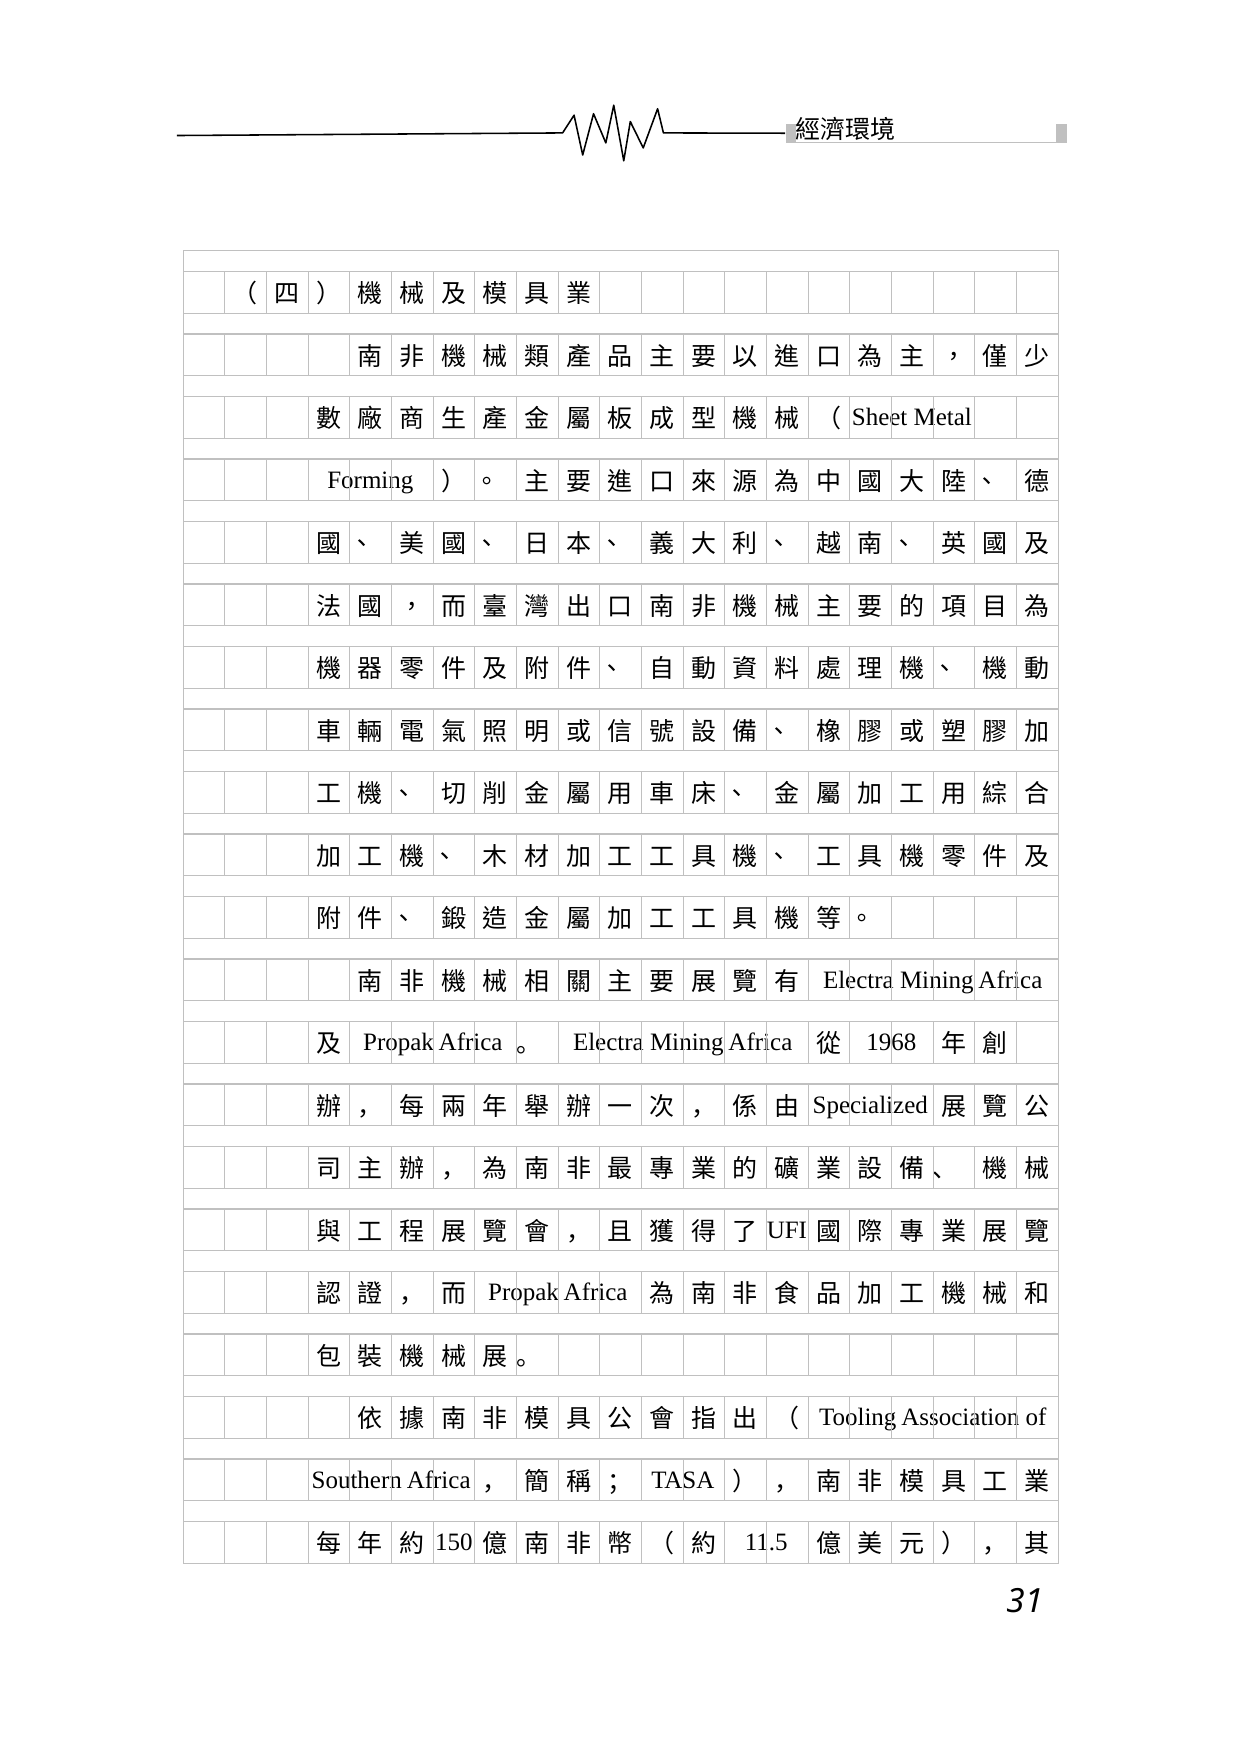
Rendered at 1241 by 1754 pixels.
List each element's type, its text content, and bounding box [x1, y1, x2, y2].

text 南非機械類產品主要以進口為主，僅少數廠商生產金屬板成型機械（Sheet Metal Forming）。主要進口來源為中國大陸、德國、美國、日本、義大利、越南、英國及法國，而臺灣出口南非機械主要的項目為機器零件及附件、自動資料處理機、機動車輛電氣照明或信號設備、橡膠或塑膠加工機、切削金屬用車床、金屬加工用綜合加工機、木材加工工具機、工具機零件及附件、鍛造金屬加工工具機等。 [281, 689, 1058, 708]
text [809, 272, 849, 313]
text [207, 272, 224, 313]
text 南非機械相關主要展覽有Electra Mining Africa及Propak Africa。Electra Mining Africa從1968年創辦，每兩年舉辦一次，係由Specialized展覽公司主辦，為南非最專業的礦業設備、機械與工程展覽會，且獲得了UFI國際專業展覽認證，而Propak Africa為南非食品加工機械和包裝機械展。 [281, 1251, 1058, 1271]
text 南非機械類產品主要以進口為主，僅少數廠商生產金屬板成型機械（Sheet Metal Forming）。主要進口來源為中國大陸、德國、美國、日本、義大利、越南、英國及法國，而臺灣出口南非機械主要的項目為機器零件及附件、自動資料處理機、機動車輛電氣照明或信號設備、橡膠或塑膠加工機、切削金屬用車床、金屬加工用綜合加工機、木材加工工具機、工具機零件及附件、鍛造金屬加工工具機等。 [281, 564, 1058, 583]
text [892, 272, 933, 313]
text 南非機械相關主要展覽有Electra Mining Africa及Propak Africa。Electra Mining Africa從1968年創辦，每兩年舉辦一次，係由Specialized展覽公司主辦，為南非最專業的礦業設備、機械與工程展覽會，且獲得了UFI國際專業展覽認證，而Propak Africa為南非食品加工機械和包裝機械展。 [281, 1314, 1058, 1333]
text 南非機械類產品主要以進口為主，僅少數廠商生產金屬板成型機械（Sheet Metal Forming）。主要進口來源為中國大陸、德國、美國、日本、義大利、越南、英國及法國，而臺灣出口南非機械主要的項目為機器零件及附件、自動資料處理機、機動車輛電氣照明或信號設備、橡膠或塑膠加工機、切削金屬用車床、金屬加工用綜合加工機、木材加工工具機、工具機零件及附件、鍛造金屬加工工具機等。 [281, 626, 1058, 646]
text 南非機械類產品主要以進口為主，僅少數廠商生產金屬板成型機械（Sheet Metal Forming）。主要進口來源為中國大陸、德國、美國、日本、義大利、越南、英國及法國，而臺灣出口南非機械主要的項目為機器零件及附件、自動資料處理機、機動車輛電氣照明或信號設備、橡膠或塑膠加工機、切削金屬用車床、金屬加工用綜合加工機、木材加工工具機、工具機零件及附件、鍛造金屬加工工具機等。 [281, 314, 1058, 333]
text 南非機械類產品主要以進口為主，僅少數廠商生產金屬板成型機械（Sheet Metal Forming）。主要進口來源為中國大陸、德國、美國、日本、義大利、越南、英國及法國，而臺灣出口南非機械主要的項目為機器零件及附件、自動資料處理機、機動車輛電氣照明或信號設備、橡膠或塑膠加工機、切削金屬用車床、金屬加工用綜合加工機、木材加工工具機、工具機零件及附件、鍛造金屬加工工具機等。 [281, 501, 1058, 521]
text 及 [434, 272, 474, 313]
text （ [225, 272, 266, 313]
text [600, 272, 641, 313]
text [207, 251, 1058, 271]
text 南非機械類產品主要以進口為主，僅少數廠商生產金屬板成型機械（Sheet Metal Forming）。主要進口來源為中國大陸、德國、美國、日本、義大利、越南、英國及法國，而臺灣出口南非機械主要的項目為機器零件及附件、自動資料處理機、機動車輛電氣照明或信號設備、橡膠或塑膠加工機、切削金屬用車床、金屬加工用綜合加工機、木材加工工具機、工具機零件及附件、鍛造金屬加工工具機等。 [281, 376, 1058, 396]
text 南非機械相關主要展覽有Electra Mining Africa及Propak Africa。Electra Mining Africa從1968年創辦，每兩年舉辦一次，係由Specialized展覽公司主辦，為南非最專業的礦業設備、機械與工程展覽會，且獲得了UFI國際專業展覽認證，而Propak Africa為南非食品加工機械和包裝機械展。 [281, 1064, 1058, 1083]
text 依據南非模具公會指出（Tooling Association of Southern Africa，簡稱；TASA），南非模具工業每年約150億南非幣（約11.5億美元），其中包含附加的維修服務約20億南非幣（約1.5億美元）。其中汽車模具與包裝工業模具，總共占了總體市場的90%。南非的模具工業和精密加工產業在過去25年中受限於該行業技短缺和生產效率降低之原故失去競爭能力。南非模具公會（TASA）和貿工競爭部（DTI）提倡INTSIMBI國家工具創新提議，旨在恢復及增長南非模具業市場之需求。汽車行業，在包裝、能源、軌道，醫療和航空領域都將有所發展。南非本土模具供應能力不足。目前南非模具市場需求，僅20%可由國內模具製造商提供，其餘80%均依賴進口，主要進口國為德國與中國大陸。 [281, 1439, 1058, 1458]
text [1017, 272, 1058, 313]
text [975, 272, 1016, 313]
text [642, 272, 683, 313]
text [767, 272, 808, 313]
text 四 [267, 272, 308, 313]
text [850, 272, 891, 313]
text 依據南非模具公會指出（Tooling Association of Southern Africa，簡稱；TASA），南非模具工業每年約150億南非幣（約11.5億美元），其中包含附加的維修服務約20億南非幣（約1.5億美元）。其中汽車模具與包裝工業模具，總共占了總體市場的90%。南非的模具工業和精密加工產業在過去25年中受限於該行業技短缺和生產效率降低之原故失去競爭能力。南非模具公會（TASA）和貿工競爭部（DTI）提倡INTSIMBI國家工具創新提議，旨在恢復及增長南非模具業市場之需求。汽車行業，在包裝、能源、軌道，醫療和航空領域都將有所發展。南非本土模具供應能力不足。目前南非模具市場需求，僅20%可由國內模具製造商提供，其餘80%均依賴進口，主要進口國為德國與中國大陸。 [281, 1501, 1058, 1521]
text 模 [475, 272, 516, 313]
text 機 [350, 272, 391, 313]
text [934, 272, 974, 313]
text 南非機械類產品主要以進口為主，僅少數廠商生產金屬板成型機械（Sheet Metal Forming）。主要進口來源為中國大陸、德國、美國、日本、義大利、越南、英國及法國，而臺灣出口南非機械主要的項目為機器零件及附件、自動資料處理機、機動車輛電氣照明或信號設備、橡膠或塑膠加工機、切削金屬用車床、金屬加工用綜合加工機、木材加工工具機、工具機零件及附件、鍛造金屬加工工具機等。 [281, 751, 1058, 771]
text 南非機械類產品主要以進口為主，僅少數廠商生產金屬板成型機械（Sheet Metal Forming）。主要進口來源為中國大陸、德國、美國、日本、義大利、越南、英國及法國，而臺灣出口南非機械主要的項目為機器零件及附件、自動資料處理機、機動車輛電氣照明或信號設備、橡膠或塑膠加工機、切削金屬用車床、金屬加工用綜合加工機、木材加工工具機、工具機零件及附件、鍛造金屬加工工具機等。 [281, 814, 1058, 833]
text 南非機械類產品主要以進口為主，僅少數廠商生產金屬板成型機械（Sheet Metal Forming）。主要進口來源為中國大陸、德國、美國、日本、義大利、越南、英國及法國，而臺灣出口南非機械主要的項目為機器零件及附件、自動資料處理機、機動車輛電氣照明或信號設備、橡膠或塑膠加工機、切削金屬用車床、金屬加工用綜合加工機、木材加工工具機、工具機零件及附件、鍛造金屬加工工具機等。 [281, 876, 1058, 896]
text [725, 272, 766, 313]
text 依據南非模具公會指出（Tooling Association of Southern Africa，簡稱；TASA），南非模具工業每年約150億南非幣（約11.5億美元），其中包含附加的維修服務約20億南非幣（約1.5億美元）。其中汽車模具與包裝工業模具，總共占了總體市場的90%。南非的模具工業和精密加工產業在過去25年中受限於該行業技短缺和生產效率降低之原故失去競爭能力。南非模具公會（TASA）和貿工競爭部（DTI）提倡INTSIMBI國家工具創新提議，旨在恢復及增長南非模具業市場之需求。汽車行業，在包裝、能源、軌道，醫療和航空領域都將有所發展。南非本土模具供應能力不足。目前南非模具市場需求，僅20%可由國內模具製造商提供，其餘80%均依賴進口，主要進口國為德國與中國大陸。 [281, 1376, 1058, 1396]
text 業 [559, 272, 599, 313]
text [684, 272, 724, 313]
text 南非機械類產品主要以進口為主，僅少數廠商生產金屬板成型機械（Sheet Metal Forming）。主要進口來源為中國大陸、德國、美國、日本、義大利、越南、英國及法國，而臺灣出口南非機械主要的項目為機器零件及附件、自動資料處理機、機動車輛電氣照明或信號設備、橡膠或塑膠加工機、切削金屬用車床、金屬加工用綜合加工機、木材加工工具機、工具機零件及附件、鍛造金屬加工工具機等。 [281, 439, 1058, 458]
text 南非機械相關主要展覽有Electra Mining Africa及Propak Africa。Electra Mining Africa從1968年創辦，每兩年舉辦一次，係由Specialized展覽公司主辦，為南非最專業的礦業設備、機械與工程展覽會，且獲得了UFI國際專業展覽認證，而Propak Africa為南非食品加工機械和包裝機械展。 [281, 1126, 1058, 1146]
text 南非機械相關主要展覽有Electra Mining Africa及Propak Africa。Electra Mining Africa從1968年創辦，每兩年舉辦一次，係由Specialized展覽公司主辦，為南非最專業的礦業設備、機械與工程展覽會，且獲得了UFI國際專業展覽認證，而Propak Africa為南非食品加工機械和包裝機械展。 [281, 1001, 1058, 1021]
text ） [309, 272, 349, 313]
text 南非機械相關主要展覽有Electra Mining Africa及Propak Africa。Electra Mining Africa從1968年創辦，每兩年舉辦一次，係由Specialized展覽公司主辦，為南非最專業的礦業設備、機械與工程展覽會，且獲得了UFI國際專業展覽認證，而Propak Africa為南非食品加工機械和包裝機械展。 [281, 1189, 1058, 1208]
text 械 [392, 272, 433, 313]
text 南非機械相關主要展覽有Electra Mining Africa及Propak Africa。Electra Mining Africa從1968年創辦，每兩年舉辦一次，係由Specialized展覽公司主辦，為南非最專業的礦業設備、機械與工程展覽會，且獲得了UFI國際專業展覽認證，而Propak Africa為南非食品加工機械和包裝機械展。 [281, 939, 1058, 958]
text 具 [517, 272, 558, 313]
